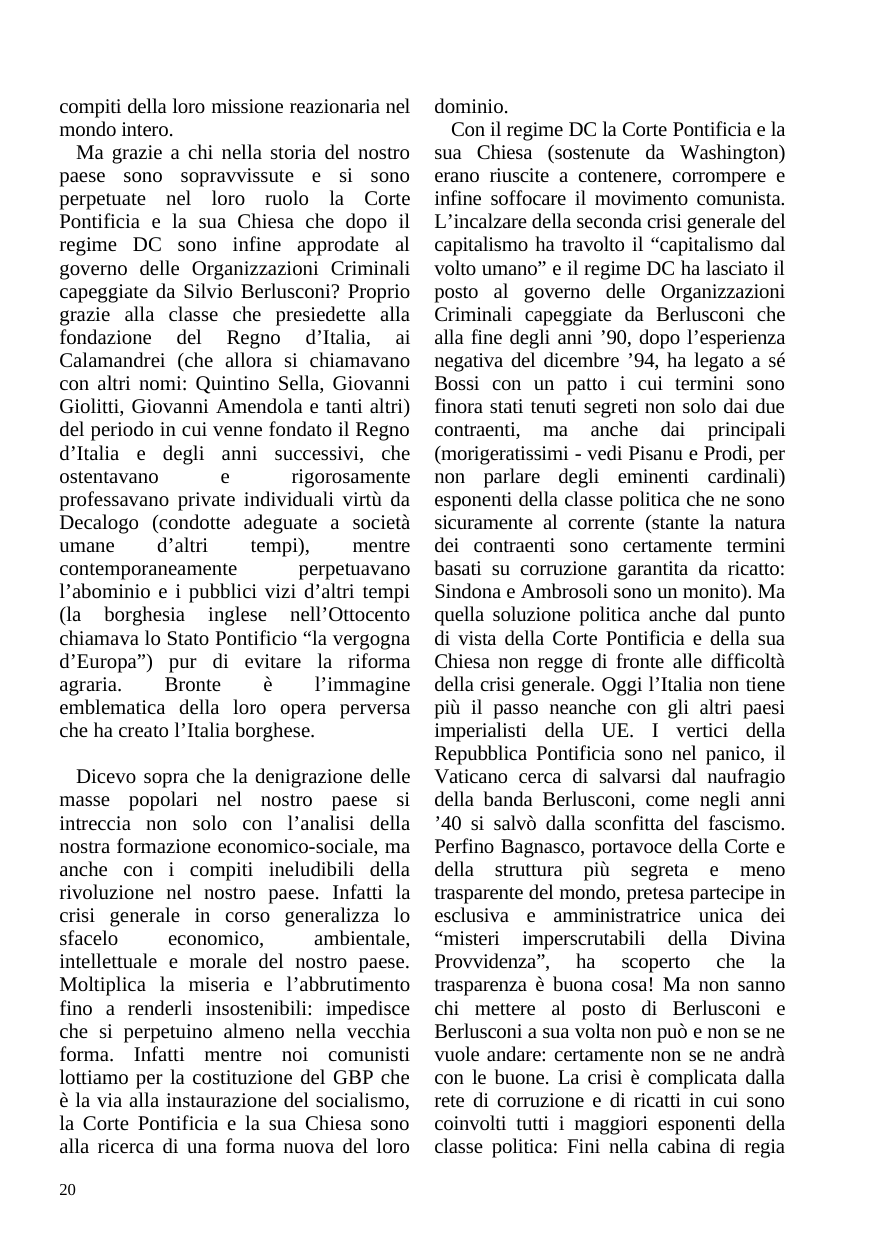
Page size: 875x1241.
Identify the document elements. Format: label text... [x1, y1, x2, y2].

text Dicevo sopra che la denigrazione delle masse popolari nel nostro paese si intreccia non solo con l’analisi della nostra formazione economico-sociale, ma anche con i compiti ineludibili della rivoluzione nel nostro paese. Infatti la crisi generale in corso generalizza lo sfacelo economico, ambientale, intellettuale e morale del nostro paese. Moltiplica la miseria e l’abbrutimento fino a renderli insostenibili: impedisce che si perpetuino almeno nella vecchia forma. Infatti mentre noi comunisti lottiamo per la costituzione del GBP che è la via alla instaurazione del socialismo, la Corte Pontificia e la sua Chiesa sono alla ricerca di una forma nuova del loro [59, 765, 411, 1158]
text compiti della loro missione reazionaria nel mondo intero. [59, 94, 411, 141]
text dominio. [434, 94, 786, 118]
text Ma grazie a chi nella storia del nostro paese sono sopravvissute e si sono perpetuate nel loro ruolo la Corte Pontificia e la sua Chiesa che dopo il regime DC sono infine approdate al governo delle Organizzazioni Criminali capeggiate da Silvio Berlusconi? Proprio grazie alla classe che presiedette alla fondazione del Regno d’Italia, ai Calamandrei (che allora si chiamavano con altri nomi: Quintino Sella, Giovanni Giolitti, Giovanni Amendola e tanti altri) del periodo in cui venne fondato il Regno d’Italia e degli anni successivi, che ostentavano e rigorosamente professavano private individuali virtù da Decalogo (condotte adeguate a società umane d’altri tempi), mentre contemporaneamente perpetuavano l’abominio e i pubblici vizi d’altri tempi (la borghesia inglese nell’Ottocento chiamava lo Stato Pontificio “la vergogna d’Europa”) pur di evitare la riforma agraria. Bronte è l’immagine emblematica della loro opera perversa che ha creato l’Italia borghese. [59, 141, 411, 742]
text Con il regime DC la Corte Pontificia e la sua Chiesa (sostenute da Washington) erano riuscite a contenere, corrompere e infine soffocare il movimento comunista. L’incalzare della seconda crisi generale del capitalismo ha travolto il “capitalismo dal volto umano” e il regime DC ha lasciato il posto al governo delle Organizzazioni Criminali capeggiate da Berlusconi che alla fine degli anni ’90, dopo l’esperienza negativa del dicembre ’94, ha legato a sé Bossi con un patto i cui termini sono finora stati tenuti segreti non solo dai due contraenti, ma anche dai principali (morigeratissimi - vedi Pisanu e Prodi, per non parlare degli eminenti cardinali) esponenti della classe politica che ne sono sicuramente al corrente (stante la natura dei contraenti sono certamente termini basati su corruzione garantita da ricatto: Sindona e Ambrosoli sono un monito). Ma quella soluzione politica anche dal punto di vista della Corte Pontificia e della sua Chiesa non regge di fronte alle difficoltà della crisi generale. Oggi l’Italia non tiene più il passo neanche con gli altri paesi imperialisti della UE. I vertici della Repubblica Pontificia sono nel panico, il Vaticano cerca di salvarsi dal naufragio della banda Berlusconi, come negli anni ’40 si salvò dalla sconfitta del fascismo. Perfino Bagnasco, portavoce della Corte e della struttura più segreta e meno trasparente del mondo, pretesa partecipe in esclusiva e amministratrice unica dei “misteri imperscrutabili della Divina Provvidenza”, ha scoperto che la trasparenza è buona cosa! Ma non sanno chi mettere al posto di Berlusconi e Berlusconi a sua volta non può e non se ne vuole andare: certamente non se ne andrà con le buone. La crisi è complicata dalla rete di corruzione e di ricatti in cui sono coinvolti tutti i maggiori esponenti della classe politica: Fini nella cabina di regia [434, 118, 786, 1158]
